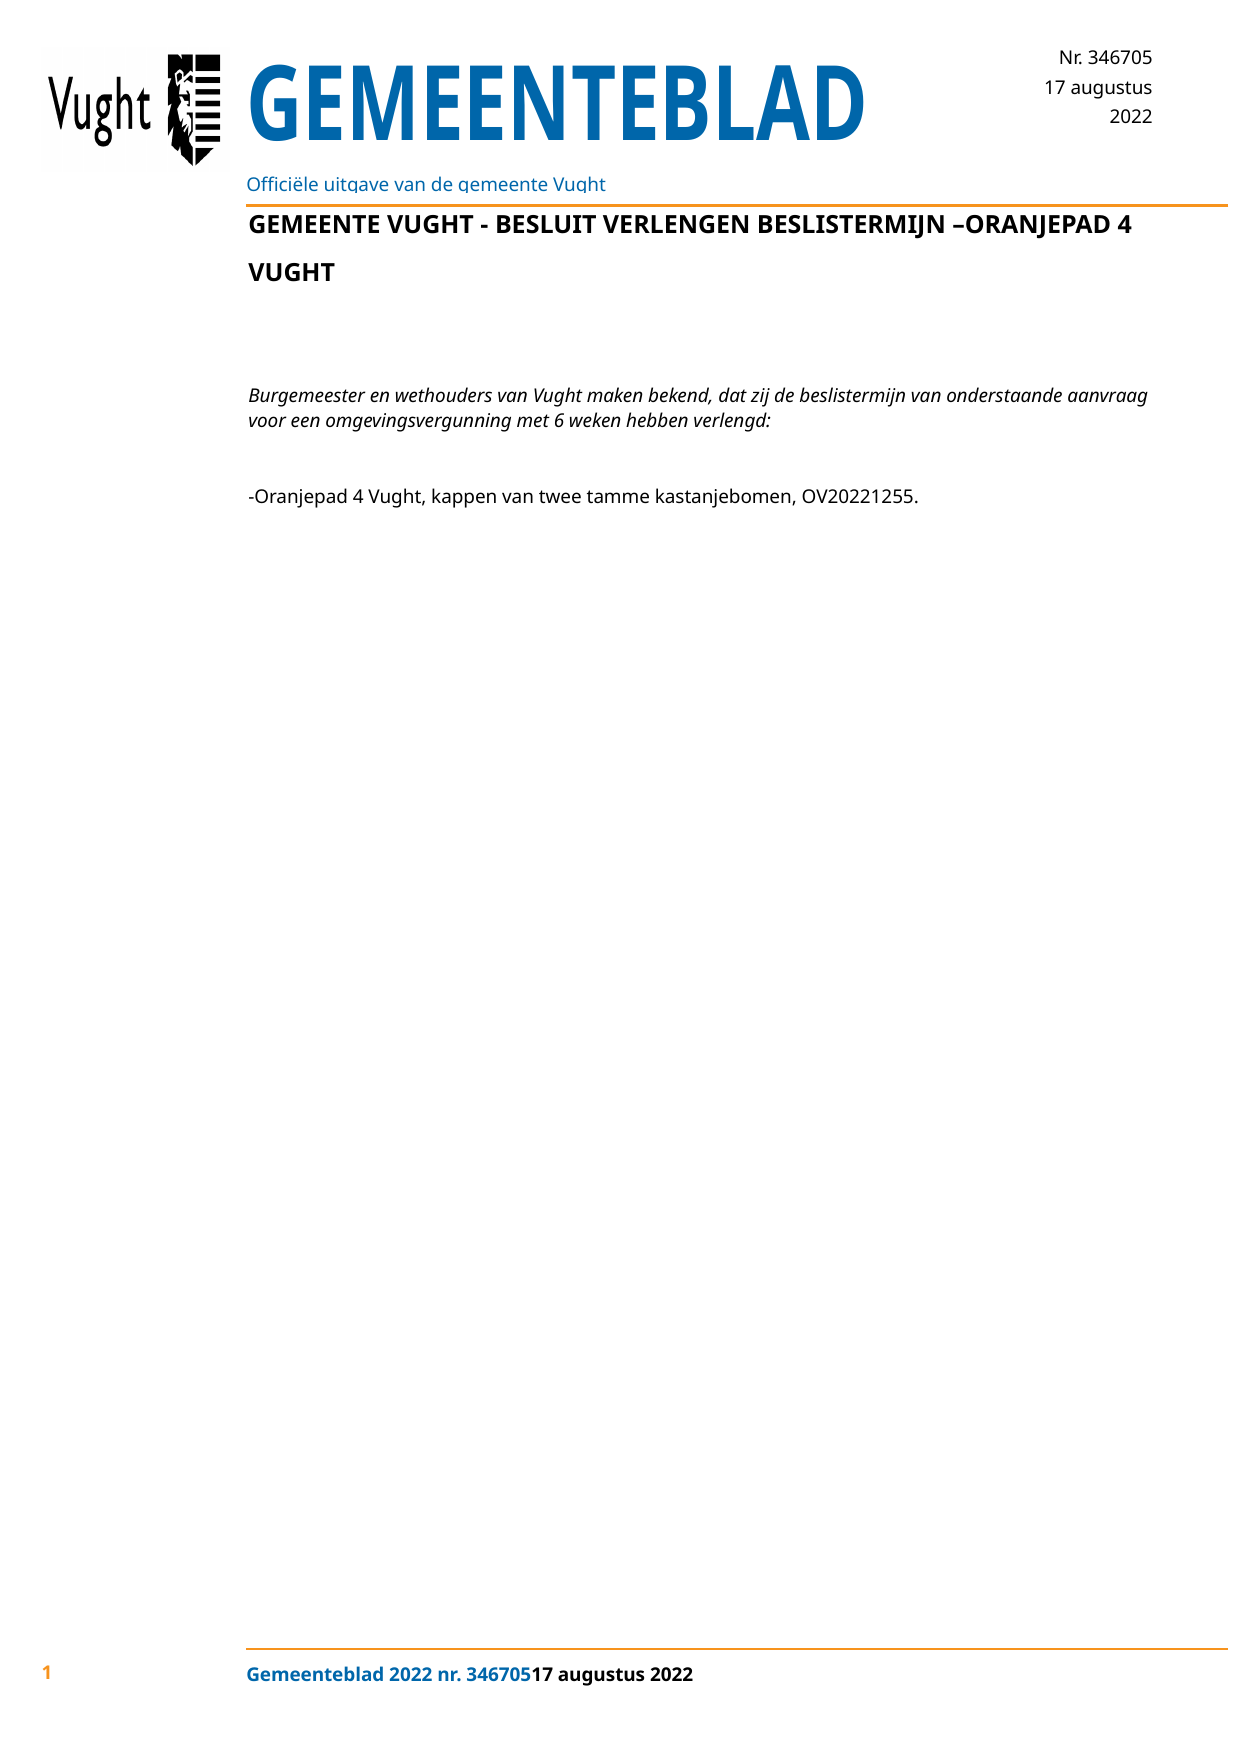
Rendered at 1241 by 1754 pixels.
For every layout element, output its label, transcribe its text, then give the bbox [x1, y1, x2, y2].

text GEMEENTE VUGHT - BESLUIT VERLENGEN BESLISTERMIJN –ORANJEPAD 4 VUGHT [248, 207, 1152, 288]
picture [41, 47, 231, 172]
text Burgemeester en wethouders van Vught maken bekend, dat zij de beslistermijn van onderstaande aanvraag voor een omgevingsvergunning met 6 weken hebben verlengd: [248, 382, 1152, 433]
text -Oranjepad 4 Vught, kappen van twee tamme kastanjebomen, OV20221255. [248, 484, 1152, 509]
